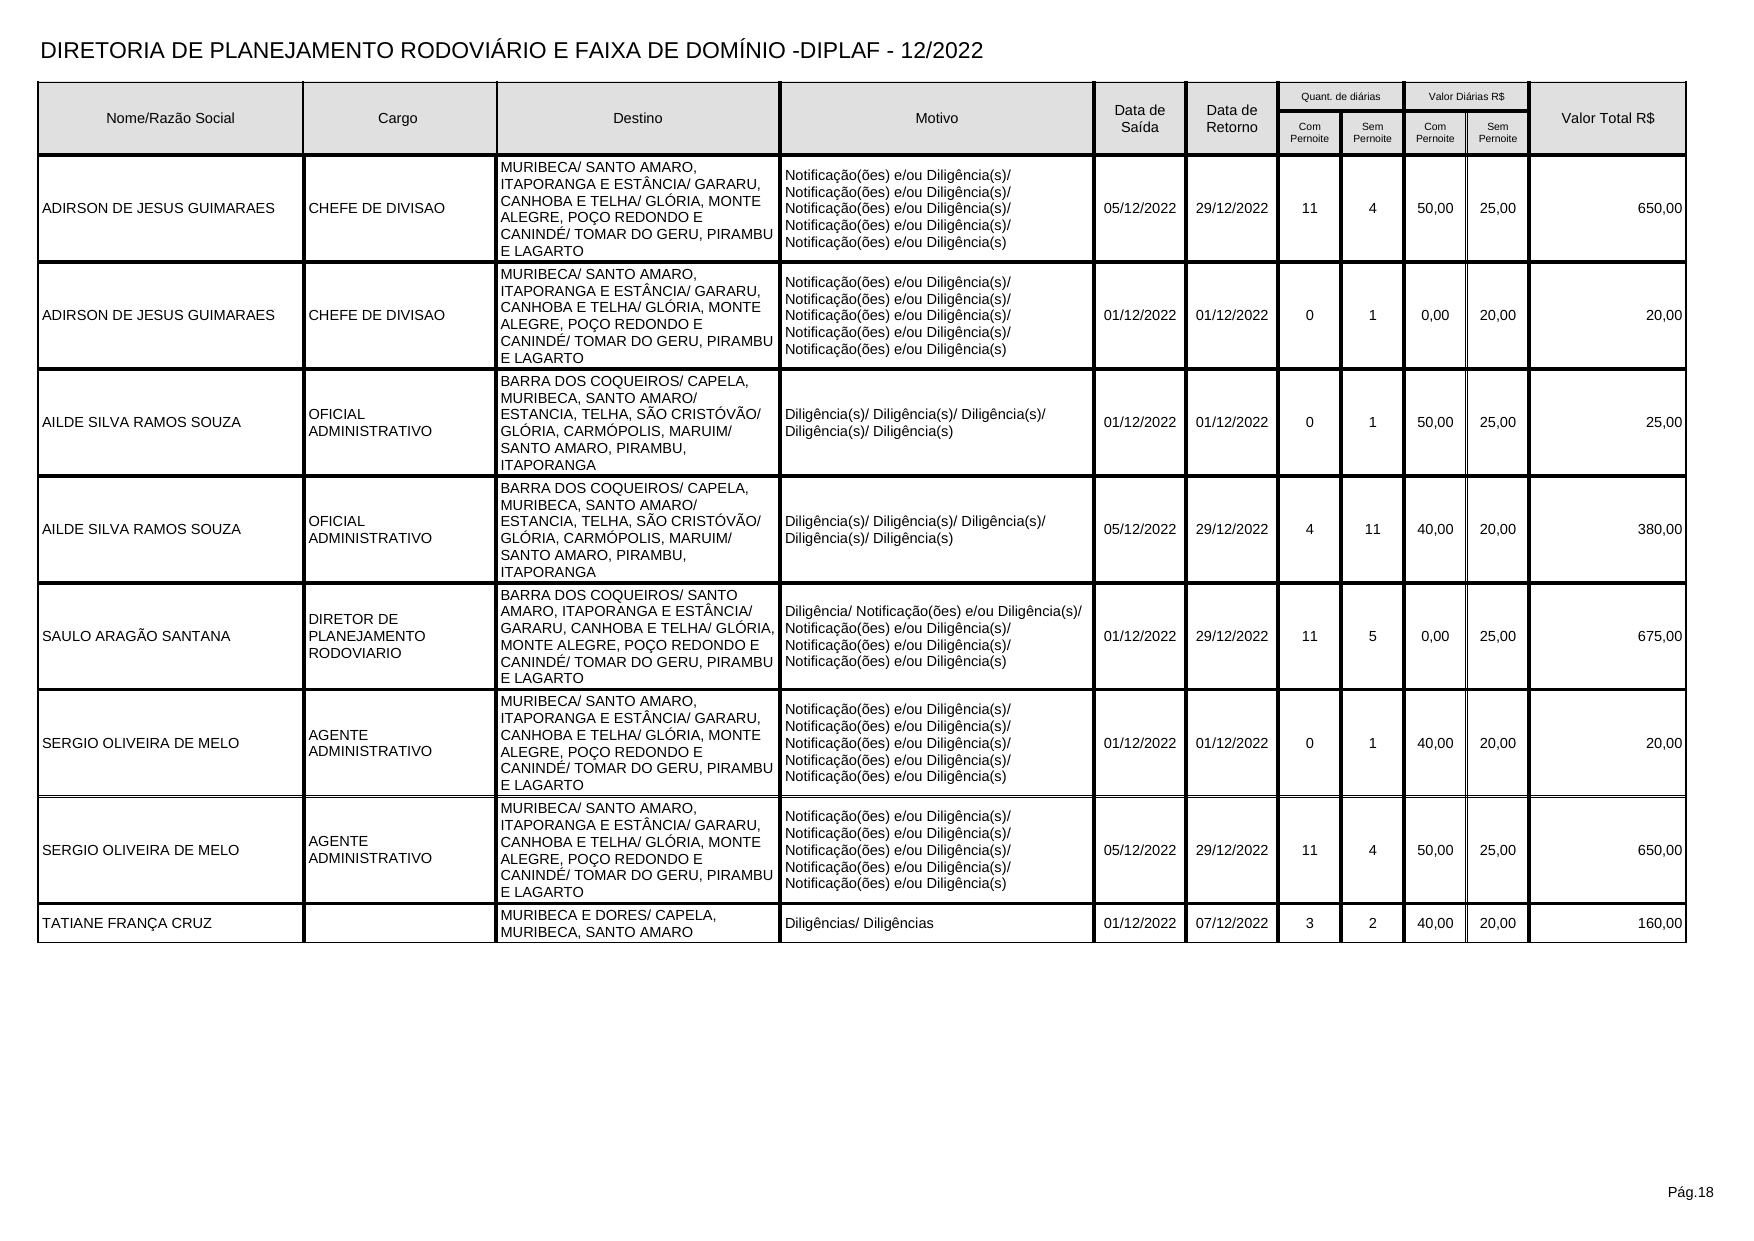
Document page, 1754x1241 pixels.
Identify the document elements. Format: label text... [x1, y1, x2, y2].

table_cell Nome/Razão Social [39, 83, 302, 153]
table_cell Motivo [782, 83, 1092, 153]
table_cell 0 [1280, 691, 1339, 795]
table_cell 01/12/2022 [1188, 264, 1276, 367]
table_cell Sem Pernoite [1468, 113, 1527, 153]
table_cell MURIBECA/ SANTO AMARO, ITAPORANGA E ESTÂNCIA/ GARARU, CANHOBA E TELHA/ GLÓRIA, MONTE ALEGRE, POÇO REDONDO E CANINDÉ/ TOMAR DO GERU, PIRAMBU E LAGARTO [498, 691, 778, 795]
table_cell AGENTE ADMINISTRATIVO [306, 798, 494, 902]
table_cell 01/12/2022 [1096, 264, 1184, 367]
table_cell BARRA DOS COQUEIROS/ CAPELA, MURIBECA, SANTO AMARO/ ESTANCIA, TELHA, SÃO CRISTÓVÃO/ GLÓRIA, CARMÓPOLIS, MARUIM/ SANTO AMARO, PIRAMBU, ITAPORANGA [498, 371, 778, 474]
table_cell AGENTE ADMINISTRATIVO [306, 691, 494, 795]
table_cell Notificação(ões) e/ou Diligência(s)/ Notificação(ões) e/ou Diligência(s)/ Notificação(ões) e/ou Diligência(s)/ Notificação(ões) e/ou Diligência(s)/ Notificação(ões) e/ou Diligência(s) [782, 798, 1092, 902]
table_cell 40,00 [1406, 478, 1465, 581]
table_cell 650,00 [1531, 798, 1685, 902]
table_cell SAULO ARAGÃO SANTANA [39, 585, 302, 688]
table_cell 11 [1280, 585, 1339, 688]
table_cell [37, 944, 1687, 1183]
table_cell 50,00 [1406, 371, 1465, 474]
table_cell Diligências/ Diligências [782, 905, 1092, 942]
table_cell 25,00 [1468, 585, 1527, 688]
table_cell 07/12/2022 [1188, 905, 1276, 942]
table_cell Cargo [304, 83, 496, 153]
table_cell MURIBECA/ SANTO AMARO, ITAPORANGA E ESTÂNCIA/ GARARU, CANHOBA E TELHA/ GLÓRIA, MONTE ALEGRE, POÇO REDONDO E CANINDÉ/ TOMAR DO GERU, PIRAMBU E LAGARTO [498, 157, 778, 260]
table_cell SERGIO OLIVEIRA DE MELO [39, 691, 302, 795]
table_cell ADIRSON DE JESUS GUIMARAES [39, 264, 302, 367]
table_cell TATIANE FRANÇA CRUZ [39, 905, 302, 942]
table_cell 11 [1280, 798, 1339, 902]
table_cell AILDE SILVA RAMOS SOUZA [39, 371, 302, 474]
table_cell Notificação(ões) e/ou Diligência(s)/ Notificação(ões) e/ou Diligência(s)/ Notificação(ões) e/ou Diligência(s)/ Notificação(ões) e/ou Diligência(s)/ Notificação(ões) e/ou Diligência(s) [782, 264, 1092, 367]
table_cell BARRA DOS COQUEIROS/ CAPELA, MURIBECA, SANTO AMARO/ ESTANCIA, TELHA, SÃO CRISTÓVÃO/ GLÓRIA, CARMÓPOLIS, MARUIM/ SANTO AMARO, PIRAMBU, ITAPORANGA [498, 478, 778, 581]
table_cell BARRA DOS COQUEIROS/ SANTO AMARO, ITAPORANGA E ESTÂNCIA/ GARARU, CANHOBA E TELHA/ GLÓRIA, MONTE ALEGRE, POÇO REDONDO E CANINDÉ/ TOMAR DO GERU, PIRAMBU E LAGARTO [498, 585, 778, 688]
table_cell SERGIO OLIVEIRA DE MELO [39, 798, 302, 902]
table_cell 05/12/2022 [1096, 478, 1184, 581]
table_cell Sem Pernoite [1343, 113, 1402, 153]
table_cell Notificação(ões) e/ou Diligência(s)/ Notificação(ões) e/ou Diligência(s)/ Notificação(ões) e/ou Diligência(s)/ Notificação(ões) e/ou Diligência(s)/ Notificação(ões) e/ou Diligência(s) [782, 157, 1092, 260]
table_cell Diligência(s)/ Diligência(s)/ Diligência(s)/ Diligência(s)/ Diligência(s) [782, 478, 1092, 581]
table_cell Diligência(s)/ Diligência(s)/ Diligência(s)/ Diligência(s)/ Diligência(s) [782, 371, 1092, 474]
table_cell 50,00 [1406, 157, 1465, 260]
table_cell DIRETORIA DE PLANEJAMENTO RODOVIÁRIO E FAIXA DE DOMÍNIO -DIPLAF - 12/2022 [37, 37, 1322, 67]
table_cell Com Pernoite [1406, 113, 1465, 153]
table_cell Notificação(ões) e/ou Diligência(s)/ Notificação(ões) e/ou Diligência(s)/ Notificação(ões) e/ou Diligência(s)/ Notificação(ões) e/ou Diligência(s)/ Notificação(ões) e/ou Diligência(s) [782, 691, 1092, 795]
table_cell OFICIAL ADMINISTRATIVO [306, 478, 494, 581]
table_cell 5 [1343, 585, 1402, 688]
table_cell OFICIAL ADMINISTRATIVO [306, 371, 494, 474]
table_cell 29/12/2022 [1188, 585, 1276, 688]
table_cell [1322, 37, 1717, 81]
table_cell 1 [1343, 371, 1402, 474]
table_cell [306, 905, 494, 942]
table_cell 0,00 [1406, 264, 1465, 367]
table_cell [37, 1183, 1573, 1200]
table_cell 11 [1343, 478, 1402, 581]
table_cell 25,00 [1531, 371, 1685, 474]
table_cell 20,00 [1468, 478, 1527, 581]
table_cell 2 [1343, 905, 1402, 942]
table_cell 650,00 [1531, 157, 1685, 260]
table_cell 05/12/2022 [1096, 157, 1184, 260]
table_cell 05/12/2022 [1096, 798, 1184, 902]
table_cell Diligência/ Notificação(ões) e/ou Diligência(s)/ Notificação(ões) e/ou Diligência(s)/ Notificação(ões) e/ou Diligência(s)/ Notificação(ões) e/ou Diligência(s) [782, 585, 1092, 688]
table_cell 0 [1280, 371, 1339, 474]
table_cell Valor Diárias R$ [1406, 83, 1527, 109]
table_cell 4 [1343, 157, 1402, 260]
table_cell AILDE SILVA RAMOS SOUZA [39, 478, 302, 581]
table_cell 01/12/2022 [1188, 691, 1276, 795]
table_cell Data de Retorno [1188, 83, 1276, 153]
table_cell 29/12/2022 [1188, 478, 1276, 581]
table_cell 1 [1343, 264, 1402, 367]
table_cell 20,00 [1531, 691, 1685, 795]
table_cell 0,00 [1406, 585, 1465, 688]
table_cell 01/12/2022 [1096, 371, 1184, 474]
table_cell 380,00 [1531, 478, 1685, 581]
table_cell 29/12/2022 [1188, 798, 1276, 902]
table_cell Quant. de diárias [1280, 83, 1402, 109]
table_cell 20,00 [1468, 691, 1527, 795]
table_cell 3 [1280, 905, 1339, 942]
table_cell 20,00 [1468, 905, 1527, 942]
table_cell 01/12/2022 [1188, 371, 1276, 474]
table_cell 25,00 [1468, 798, 1527, 902]
table_cell [37, 67, 1322, 81]
table_cell 25,00 [1468, 371, 1527, 474]
table_cell 1 [1343, 691, 1402, 795]
table_cell Destino [498, 83, 778, 153]
table_cell DIRETOR DE PLANEJAMENTO RODOVIARIO [306, 585, 494, 688]
table_cell 0 [1280, 264, 1339, 367]
table_cell CHEFE DE DIVISAO [306, 264, 494, 367]
table_cell 160,00 [1531, 905, 1685, 942]
table_cell 29/12/2022 [1188, 157, 1276, 260]
table_cell CHEFE DE DIVISAO [306, 157, 494, 260]
table_cell Pág.18 [1573, 1183, 1717, 1200]
table_cell [1687, 81, 1717, 1183]
table_cell 01/12/2022 [1096, 905, 1184, 942]
table_cell Valor Total R$ [1531, 83, 1685, 153]
table_cell 40,00 [1406, 691, 1465, 795]
table_cell MURIBECA E DORES/ CAPELA, MURIBECA, SANTO AMARO [498, 905, 778, 942]
table_cell MURIBECA/ SANTO AMARO, ITAPORANGA E ESTÂNCIA/ GARARU, CANHOBA E TELHA/ GLÓRIA, MONTE ALEGRE, POÇO REDONDO E CANINDÉ/ TOMAR DO GERU, PIRAMBU E LAGARTO [498, 264, 778, 367]
table_cell 20,00 [1468, 264, 1527, 367]
table_cell Data de Saída [1096, 83, 1184, 153]
table_cell 01/12/2022 [1096, 585, 1184, 688]
table_cell 50,00 [1406, 798, 1465, 902]
table_cell 01/12/2022 [1096, 691, 1184, 795]
table_cell Com Pernoite [1280, 113, 1339, 153]
table_cell 4 [1343, 798, 1402, 902]
table_cell 25,00 [1468, 157, 1527, 260]
table_cell 4 [1280, 478, 1339, 581]
table_cell 40,00 [1406, 905, 1465, 942]
table_cell 20,00 [1531, 264, 1685, 367]
table_cell 675,00 [1531, 585, 1685, 688]
table_cell 11 [1280, 157, 1339, 260]
table_cell MURIBECA/ SANTO AMARO, ITAPORANGA E ESTÂNCIA/ GARARU, CANHOBA E TELHA/ GLÓRIA, MONTE ALEGRE, POÇO REDONDO E CANINDÉ/ TOMAR DO GERU, PIRAMBU E LAGARTO [498, 798, 778, 902]
table_cell ADIRSON DE JESUS GUIMARAES [39, 157, 302, 260]
